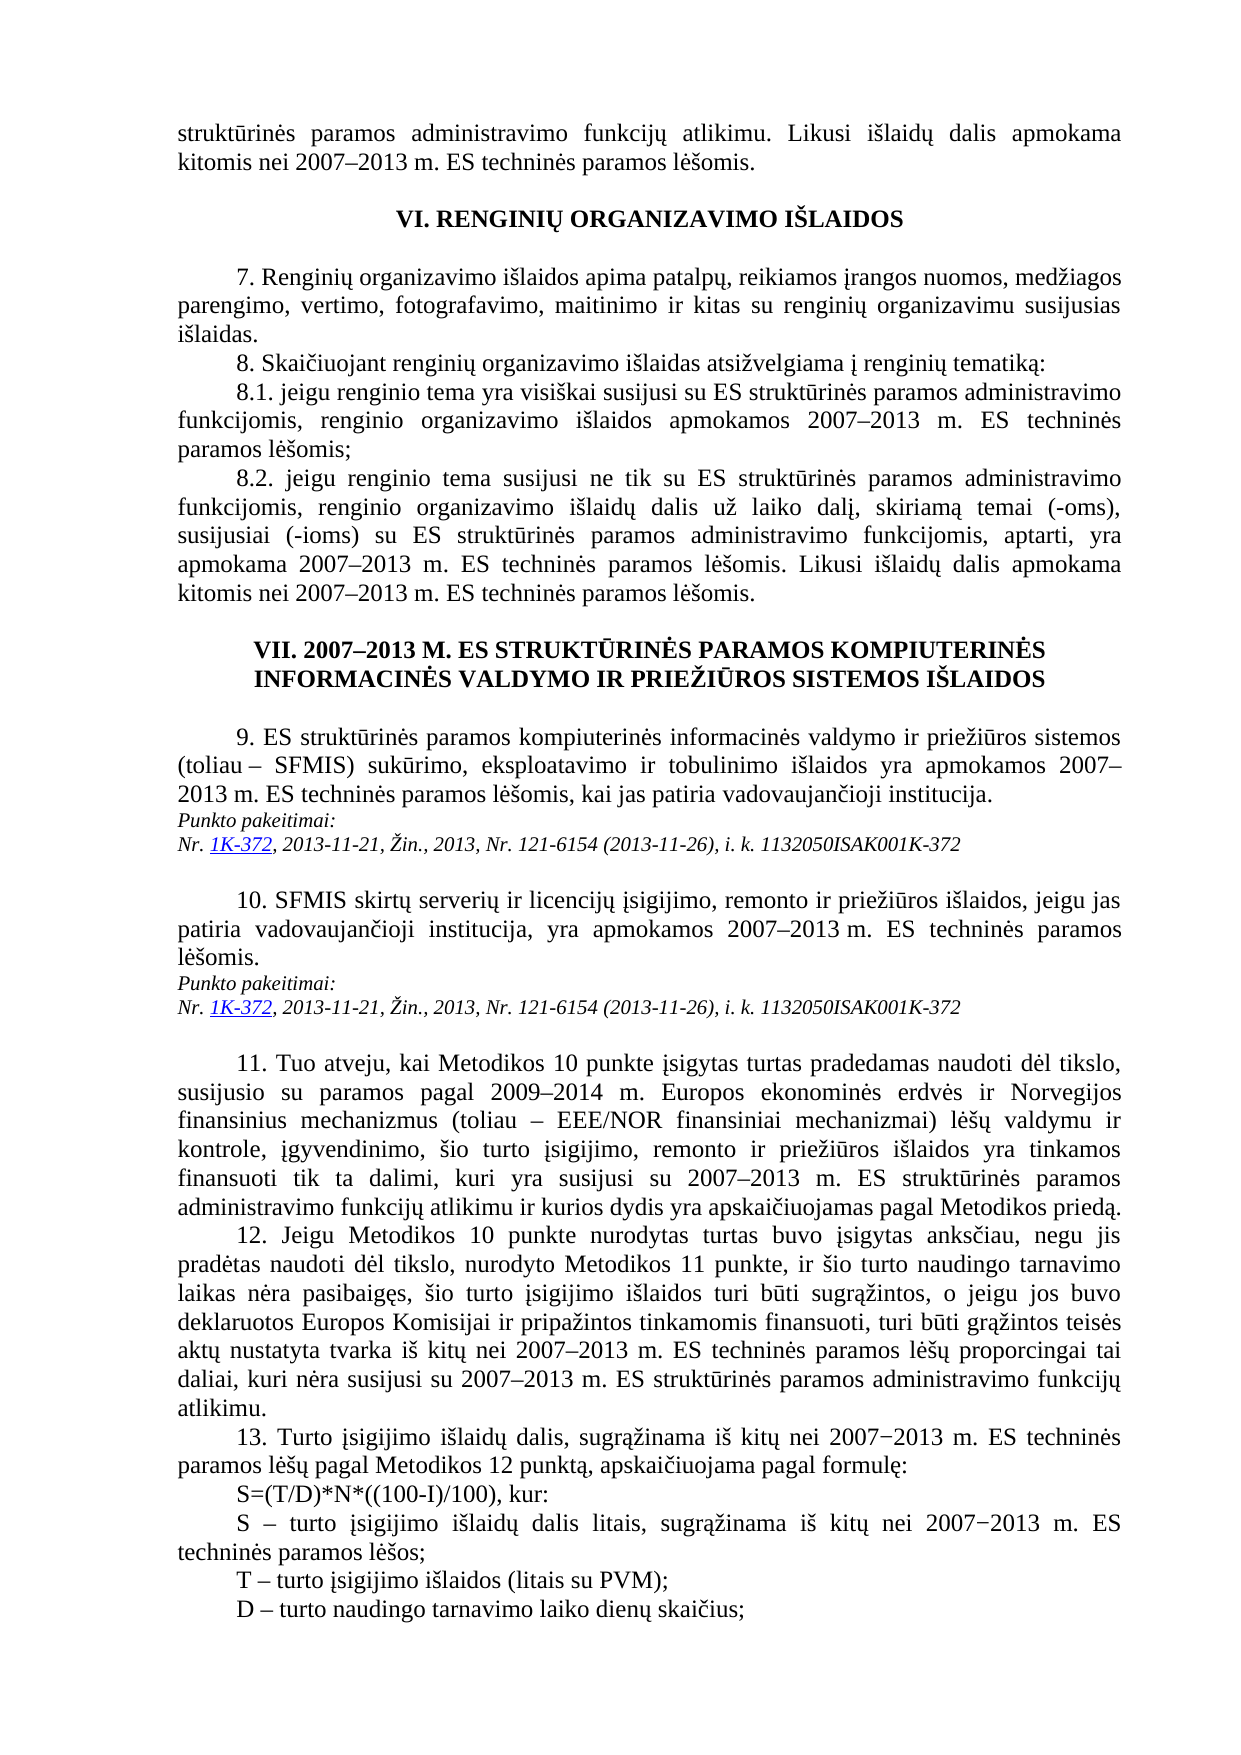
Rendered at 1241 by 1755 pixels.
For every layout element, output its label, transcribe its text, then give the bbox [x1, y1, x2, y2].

text Punkto pakeitimai: [177, 808, 1122, 832]
text VI. RENGINIŲ ORGANIZAVIMO IŠLAIDOS [177, 204, 1122, 233]
text 9. ES struktūrinės paramos kompiuterinės informacinės valdymo ir priežiūros sistemos (toliau – SFMIS) sukūrimo, eksploatavimo ir tobulinimo išlaidos yra apmokamos 2007–2013 m. ES techninės paramos lėšomis, kai jas patiria vadovaujančioji institucija. [177, 722, 1122, 808]
text 12. Jeigu Metodikos 10 punkte nurodytas turtas buvo įsigytas anksčiau, negu jis pradėtas naudoti dėl tikslo, nurodyto Metodikos 11 punkte, ir šio turto naudingo tarnavimo laikas nėra pasibaigęs, šio turto įsigijimo išlaidos turi būti sugrąžintos, o jeigu jos buvo deklaruotos Europos Komisijai ir pripažintos tinkamomis finansuoti, turi būti grąžintos teisės aktų nustatyta tvarka iš kitų nei 2007–2013 m. ES techninės paramos lėšų proporcingai tai daliai, kuri nėra susijusi su 2007–2013 m. ES struktūrinės paramos administravimo funkcijų atlikimu. [177, 1221, 1122, 1422]
text 8. Skaičiuojant renginių organizavimo išlaidas atsižvelgiama į renginių tematiką: [177, 348, 1122, 377]
text VII. 2007–2013 M. ES struktūrinės paramos kompiuterinės informacinės valdymo ir priežiūros sistemos išLAIDOS [177, 636, 1122, 693]
text 8.1. jeigu renginio tema yra visiškai susijusi su ES struktūrinės paramos administravimo funkcijomis, renginio organizavimo išlaidos apmokamos 2007–2013 m. ES techninės paramos lėšomis; [177, 377, 1122, 463]
text 11. Tuo atveju, kai Metodikos 10 punkte įsigytas turtas pradedamas naudoti dėl tikslo, susijusio su paramos pagal 2009–2014 m. Europos ekonominės erdvės ir Norvegijos finansinius mechanizmus (toliau – EEE/NOR finansiniai mechanizmai) lėšų valdymu ir kontrole, įgyvendinimo, šio turto įsigijimo, remonto ir priežiūros išlaidos yra tinkamos finansuoti tik ta dalimi, kuri yra susijusi su 2007–2013 m. ES struktūrinės paramos administravimo funkcijų atlikimu ir kurios dydis yra apskaičiuojamas pagal Metodikos priedą. [177, 1048, 1122, 1221]
text T – turto įsigijimo išlaidos (litais su PVM); [177, 1566, 1122, 1594]
text 13. Turto įsigijimo išlaidų dalis, sugrąžinama iš kitų nei 2007−2013 m. ES techninės paramos lėšų pagal Metodikos 12 punktą, apskaičiuojama pagal formulę: [177, 1422, 1122, 1479]
text struktūrinės paramos administravimo funkcijų atlikimu. Likusi išlaidų dalis apmokama kitomis nei 2007–2013 m. ES techninės paramos lėšomis. [177, 118, 1122, 176]
text 7. Renginių organizavimo išlaidos apima patalpų, reikiamos įrangos nuomos, medžiagos parengimo, vertimo, fotografavimo, maitinimo ir kitas su renginių organizavimu susijusias išlaidas. [177, 262, 1122, 348]
text Nr. 1K-372, 2013-11-21, Žin., 2013, Nr. 121-6154 (2013-11-26), i. k. 1132050ISAK001K-372 [177, 995, 1122, 1019]
text Nr. 1K-372, 2013-11-21, Žin., 2013, Nr. 121-6154 (2013-11-26), i. k. 1132050ISAK001K-372 [177, 832, 1122, 856]
text Punkto pakeitimai: [177, 971, 1122, 995]
text S=(T/D)*N*((100-I)/100), kur: [177, 1479, 1122, 1508]
text 10. SFMIS skirtų serverių ir licencijų įsigijimo, remonto ir priežiūros išlaidos, jeigu jas patiria vadovaujančioji institucija, yra apmokamos 2007–2013 m. ES techninės paramos lėšomis. [177, 885, 1122, 971]
text S – turto įsigijimo išlaidų dalis litais, sugrąžinama iš kitų nei 2007−2013 m. ES techninės paramos lėšos; [177, 1508, 1122, 1566]
text D – turto naudingo tarnavimo laiko dienų skaičius; [177, 1594, 1122, 1623]
text 8.2. jeigu renginio tema susijusi ne tik su ES struktūrinės paramos administravimo funkcijomis, renginio organizavimo išlaidų dalis už laiko dalį, skiriamą temai (-oms), susijusiai (-ioms) su ES struktūrinės paramos administravimo funkcijomis, aptarti, yra apmokama 2007–2013 m. ES techninės paramos lėšomis. Likusi išlaidų dalis apmokama kitomis nei 2007–2013 m. ES techninės paramos lėšomis. [177, 463, 1122, 607]
